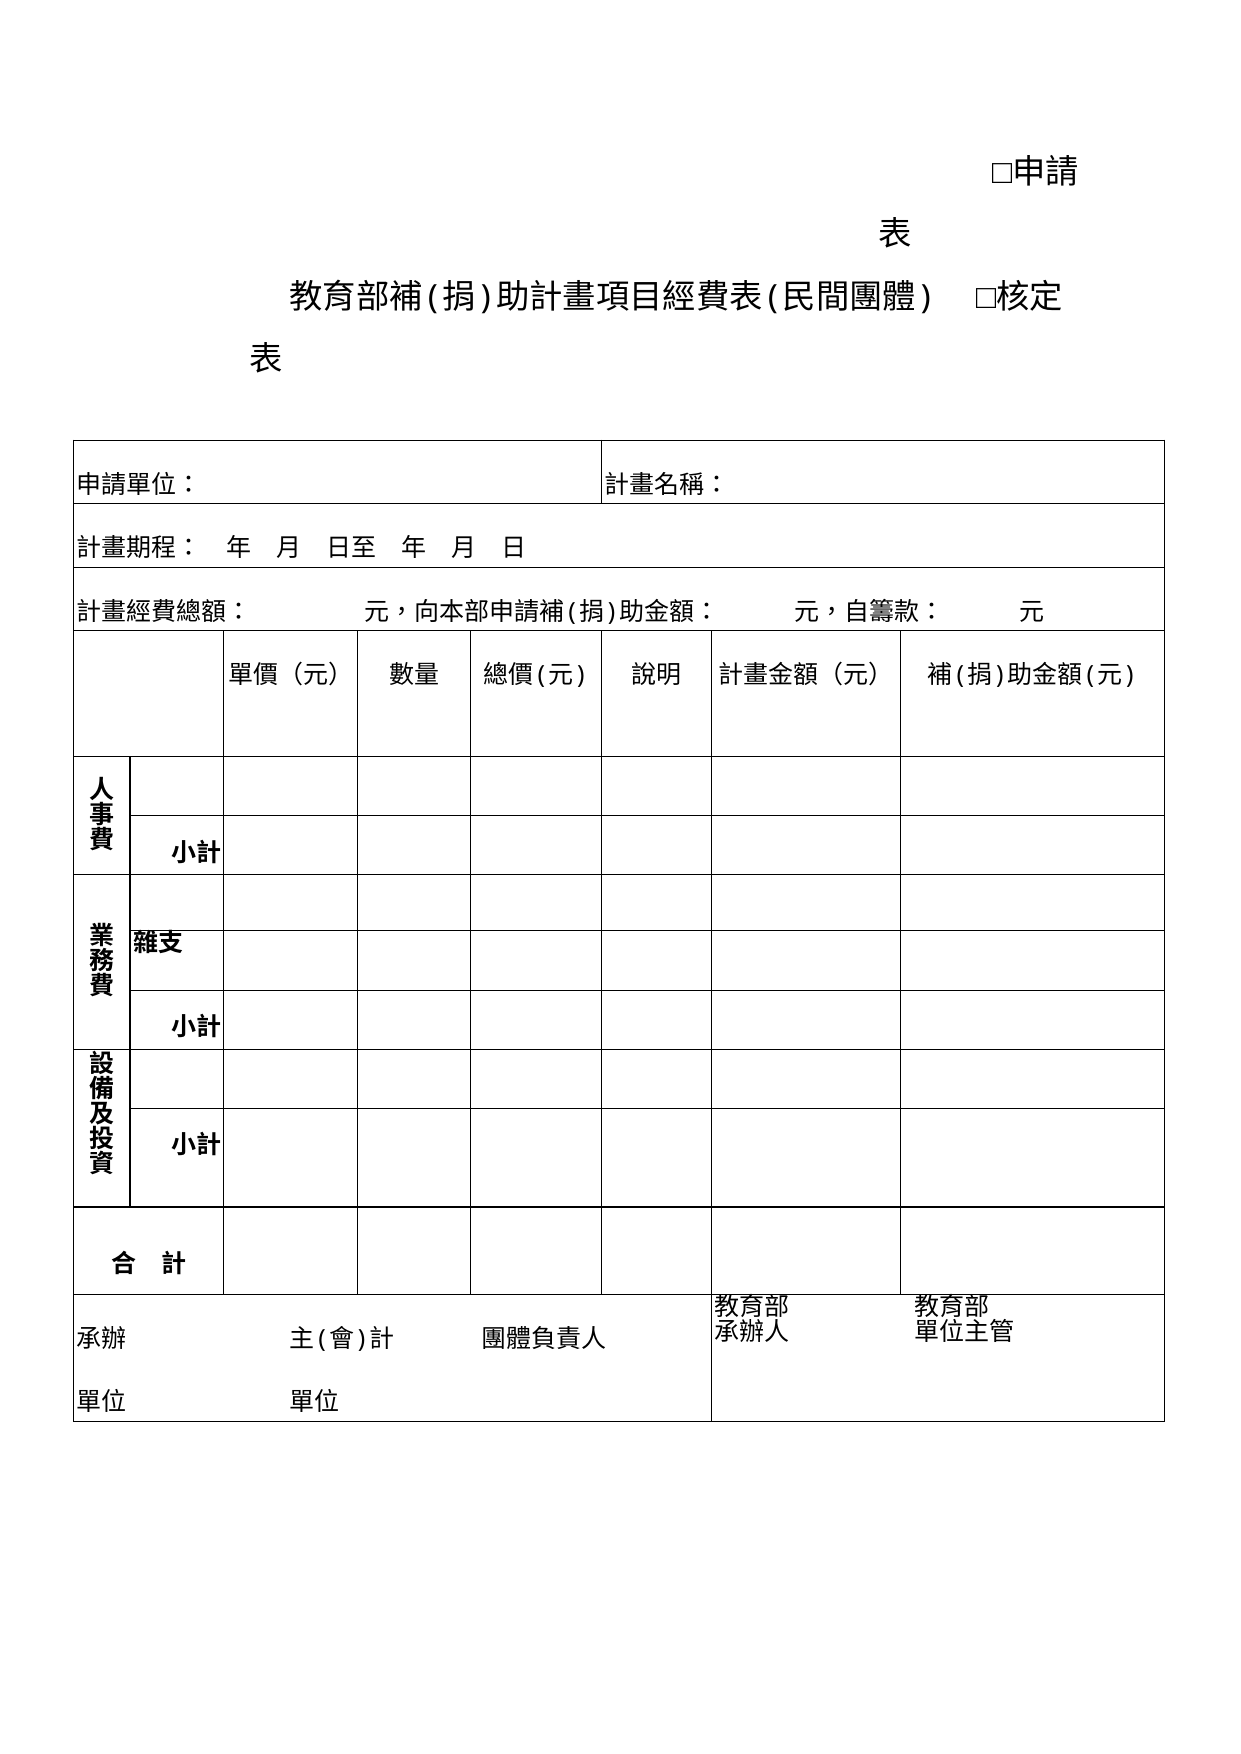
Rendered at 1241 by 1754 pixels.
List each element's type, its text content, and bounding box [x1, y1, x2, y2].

table_cell 設 備 及 投 資 [74, 1050, 129, 1206]
table_cell [74, 252, 130, 377]
table_cell [471, 816, 601, 874]
table_header [1086, 127, 1164, 252]
table_cell [712, 991, 900, 1048]
table_cell [358, 1109, 470, 1206]
table_cell [704, 377, 1086, 439]
table_cell [602, 1208, 711, 1294]
table_cell [1086, 252, 1164, 377]
table_cell [712, 1050, 900, 1108]
table_cell 數量 [358, 631, 470, 756]
table_cell [471, 1050, 601, 1108]
table_cell [224, 931, 357, 989]
table_cell [602, 931, 711, 989]
table_cell 單價（元） [224, 631, 357, 756]
table_cell [471, 875, 601, 930]
table_cell 總價(元) [471, 631, 601, 756]
table_cell 教育部 教育部 承辦人 單位主管 [712, 1295, 1164, 1421]
table_cell [224, 252, 246, 377]
table_cell 業 務 費 [74, 875, 129, 1048]
table_cell 計畫名稱： [602, 441, 1164, 503]
table_cell [224, 377, 246, 439]
table_cell 說明 [602, 631, 711, 756]
table_cell [602, 1050, 711, 1108]
table_cell [224, 1109, 357, 1206]
table_cell [358, 757, 470, 815]
table_cell 小計 [131, 1109, 223, 1206]
table_cell 計畫經費總額： 元，向本部申請補(捐)助金額： 元，自籌款： 元 [74, 568, 1164, 630]
table_cell [130, 377, 223, 439]
table_header [246, 127, 373, 252]
table_header [373, 127, 498, 252]
table_cell [224, 757, 357, 815]
table_cell [358, 931, 470, 989]
table_cell [358, 1050, 470, 1108]
table_cell [471, 1109, 601, 1206]
table_header [498, 127, 704, 252]
table_cell [602, 991, 711, 1048]
table_cell 人 事 費 [74, 757, 129, 874]
table_cell [131, 757, 223, 815]
table_cell [131, 1050, 223, 1108]
table_cell [373, 377, 498, 439]
table_header [74, 127, 130, 252]
table_cell [712, 931, 900, 989]
table_cell [901, 1050, 1164, 1108]
table_cell 承辦 主(會)計 團體負責人 單位 單位 [74, 1295, 711, 1421]
table_cell [471, 1208, 601, 1294]
table_header □申請表 [704, 127, 1086, 252]
table_cell [498, 377, 704, 439]
table_cell [602, 816, 711, 874]
table_cell [224, 1208, 357, 1294]
table_cell 小計 [131, 991, 223, 1048]
table_cell [901, 757, 1164, 815]
table_cell [246, 377, 373, 439]
table_cell [712, 816, 900, 874]
table_header [224, 127, 246, 252]
table_cell [712, 875, 900, 930]
table_header [130, 127, 223, 252]
table_cell [224, 875, 357, 930]
table_cell [131, 875, 223, 930]
table_cell [901, 931, 1164, 989]
table_cell [224, 1050, 357, 1108]
table_cell [358, 875, 470, 930]
table_cell [74, 631, 223, 756]
table_cell [224, 991, 357, 1048]
table_cell 教育部補(捐)助計畫項目經費表(民間團體) □核定表 [246, 252, 1086, 377]
table_cell [901, 875, 1164, 930]
table_cell 計畫金額（元） [712, 631, 900, 756]
table_cell [901, 1109, 1164, 1206]
table_cell [358, 816, 470, 874]
table_cell 雜支 [131, 931, 223, 989]
table_cell [712, 1109, 900, 1206]
table_cell [602, 875, 711, 930]
table_cell [74, 377, 130, 439]
table_cell 補(捐)助金額(元) [901, 631, 1164, 756]
table_cell [1086, 377, 1164, 439]
table_cell [358, 991, 470, 1048]
table_cell 申請單位： [74, 441, 601, 503]
table_cell [358, 1208, 470, 1294]
table_cell [712, 757, 900, 815]
table_cell [471, 757, 601, 815]
table_cell [901, 991, 1164, 1048]
table_cell [602, 757, 711, 815]
table_cell 小計 [131, 816, 223, 874]
table_cell [712, 1208, 900, 1294]
table_cell [602, 1109, 711, 1206]
table_cell [471, 931, 601, 989]
table_cell [471, 991, 601, 1048]
table_cell [901, 1208, 1164, 1294]
table_cell [224, 816, 357, 874]
table_cell [901, 816, 1164, 874]
table_cell [130, 252, 223, 377]
table_cell 合 計 [74, 1208, 223, 1294]
table_cell 計畫期程： 年 月 日至 年 月 日 [74, 504, 1164, 567]
